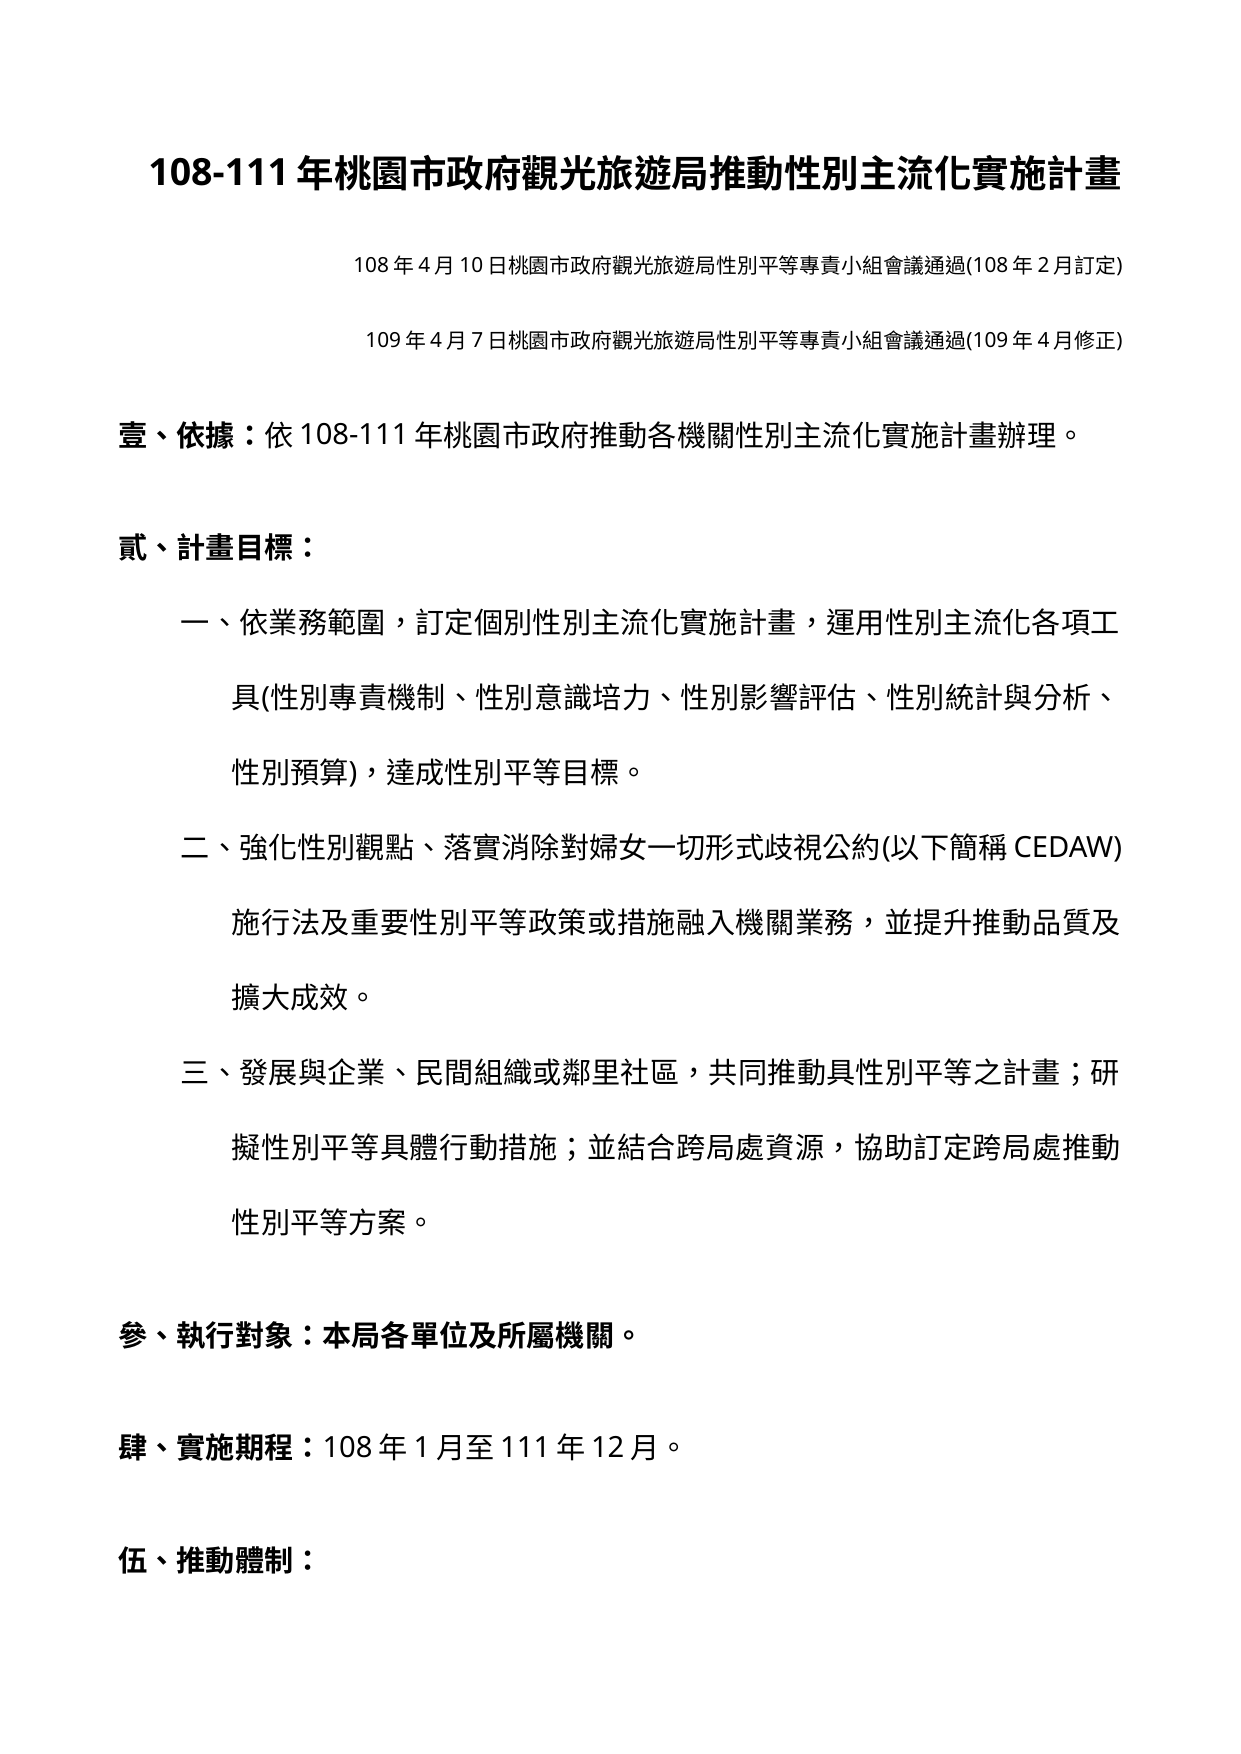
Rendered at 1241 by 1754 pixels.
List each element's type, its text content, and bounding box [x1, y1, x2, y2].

text 參、執行對象：本局各單位及所屬機關。 [118, 1289, 1122, 1364]
text 貳、計畫目標： [118, 502, 1122, 577]
text 伍、推動體制： [118, 1514, 1122, 1589]
text 壹、依據：依108-111年桃園市政府推動各機關性別主流化實施計畫辦理。 [118, 389, 1122, 464]
text 108年4月10日桃園市政府觀光旅遊局性別平等專責小組會議通過(108年2月訂定) [118, 239, 1122, 277]
text 109年4月7日桃園市政府觀光旅遊局性別平等專責小組會議通過(109年4月修正) [118, 314, 1122, 352]
text 肆、實施期程：108年1月至111年12月。 [118, 1402, 1122, 1477]
text 一、依業務範圍，訂定個別性別主流化實施計畫，運用性別主流化各項工具(性別專責機制、性別意識培力、性別影響評估、性別統計與分析、性別預算)，達成性別平等目標。 [181, 577, 1122, 802]
text 108-111年桃園市政府觀光旅遊局推動性別主流化實施計畫 [118, 127, 1151, 202]
text 三、發展與企業、民間組織或鄰里社區，共同推動具性別平等之計畫；研擬性別平等具體行動措施；並結合跨局處資源，協助訂定跨局處推動性別平等方案。 [181, 1027, 1122, 1252]
text 二、強化性別觀點、落實消除對婦女一切形式歧視公約(以下簡稱CEDAW)施行法及重要性別平等政策或措施融入機關業務，並提升推動品質及擴大成效。 [181, 802, 1122, 1027]
